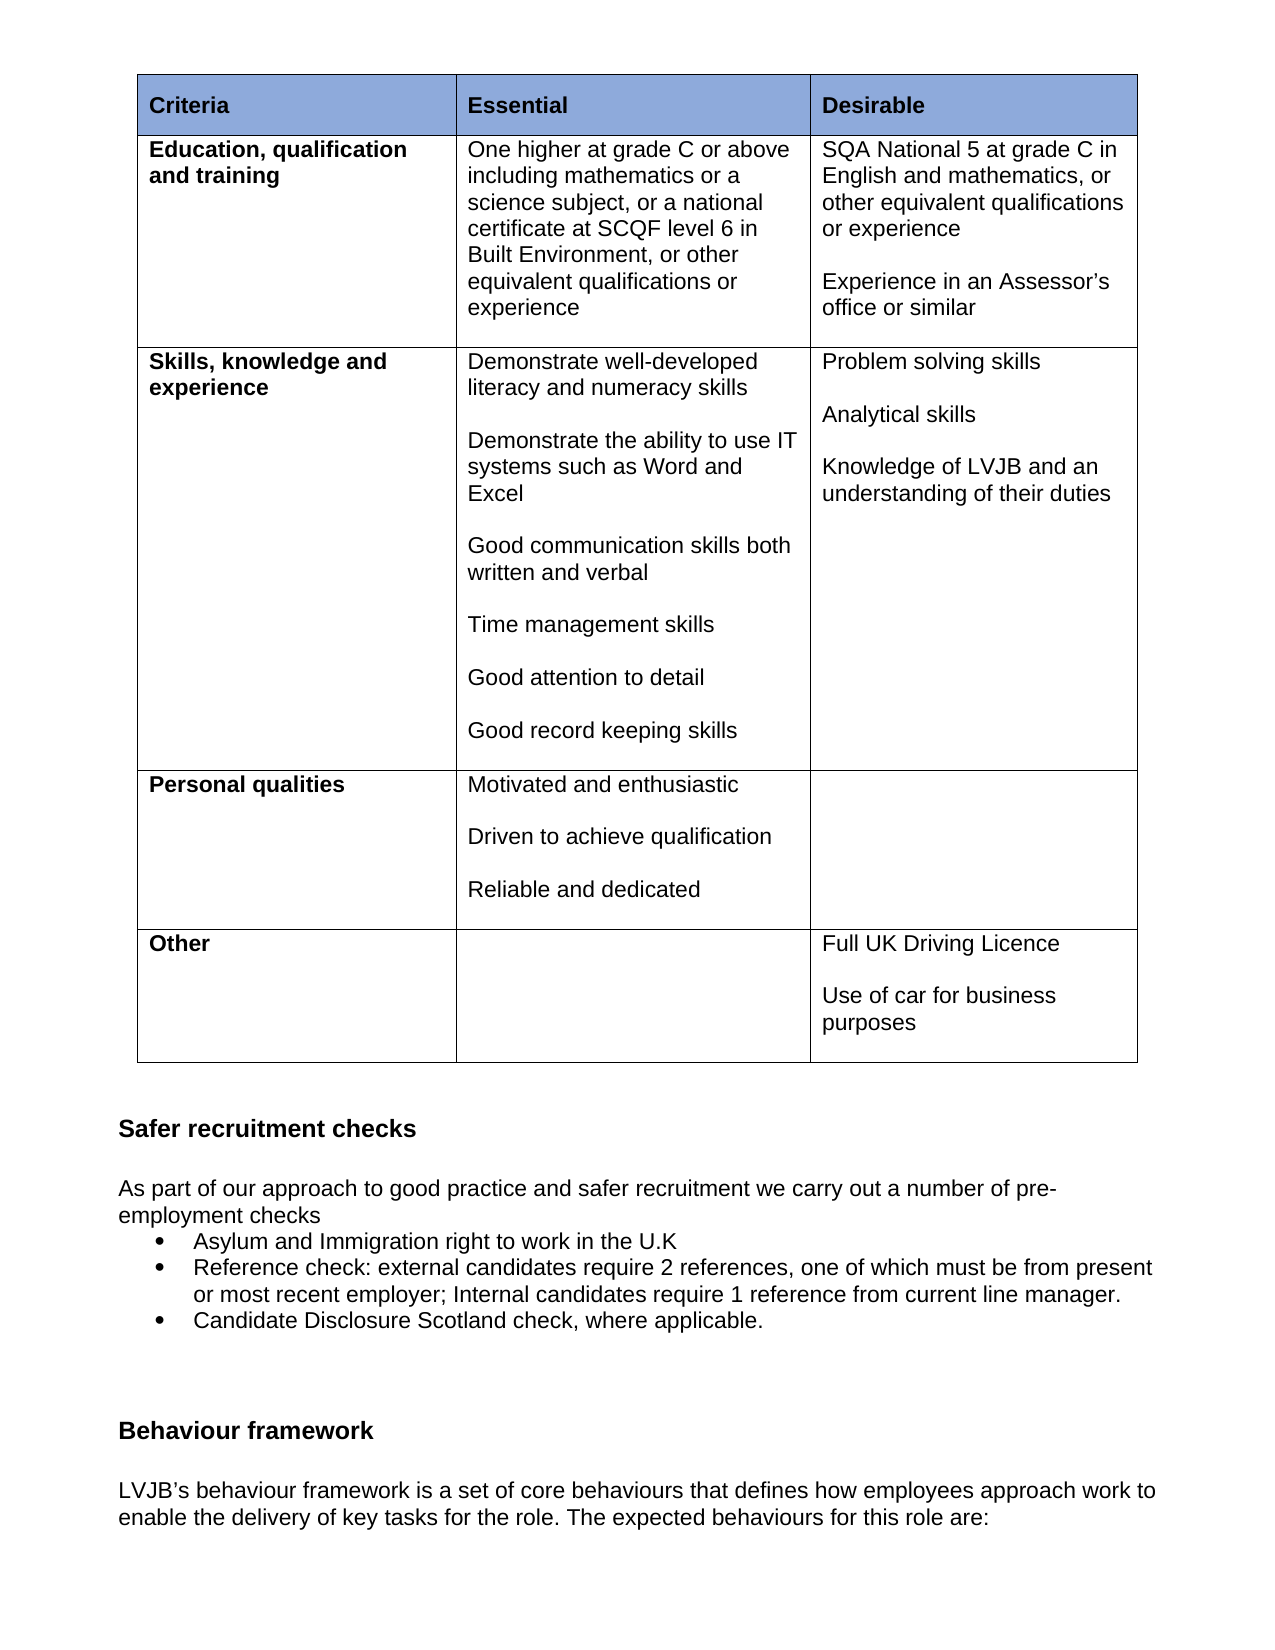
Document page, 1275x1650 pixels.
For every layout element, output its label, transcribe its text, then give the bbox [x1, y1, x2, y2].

list Candidate Disclosure Scotland check, where applicable. [156, 1307, 1157, 1333]
table_cell Other [138, 930, 456, 1062]
table_cell [457, 930, 810, 1062]
table_cell Demonstrate well-developed literacy and numeracy skills Demonstrate the ability to use IT systems such as Word and Excel Good communication skills both written and verbal Time management skills Good attention to detail Good record keeping skills [457, 348, 810, 769]
subtitle Safer recruitment checks [118, 1114, 1157, 1143]
table_cell One higher at grade C or above including mathematics or a science subject, or a national certificate at SCQF level 6 in Built Environment, or other equivalent qualifications or experience [457, 136, 810, 347]
subtitle Behaviour framework [118, 1416, 1157, 1445]
table_cell Problem solving skills Analytical skills Knowledge of LVJB and an understanding of their duties [811, 348, 1137, 769]
table_header Essential [457, 75, 810, 135]
table_header Desirable [811, 75, 1137, 135]
text LVJB’s behaviour framework is a set of core behaviours that defines how employees approach work to enable the delivery of key tasks for the role. The expected behaviours for this role are: [118, 1477, 1157, 1530]
list Asylum and Immigration right to work in the U.K [156, 1228, 1157, 1254]
table_cell [811, 771, 1137, 929]
table_cell Education, qualification and training [138, 136, 456, 347]
text As part of our approach to good practice and safer recruitment we carry out a number of pre-employment checks [118, 1175, 1157, 1228]
table_cell Skills, knowledge and experience [138, 348, 456, 769]
table_cell Motivated and enthusiastic Driven to achieve qualification Reliable and dedicated [457, 771, 810, 929]
list Reference check: external candidates require 2 references, one of which must be from present or most recent employer; Internal candidates require 1 reference from current line manager. [156, 1254, 1157, 1307]
table_header Criteria [138, 75, 456, 135]
table_cell Personal qualities [138, 771, 456, 929]
table_cell SQA National 5 at grade C in English and mathematics, or other equivalent qualifications or experience Experience in an Assessor’s office or similar [811, 136, 1137, 347]
table_cell Full UK Driving Licence Use of car for business purposes [811, 930, 1137, 1062]
